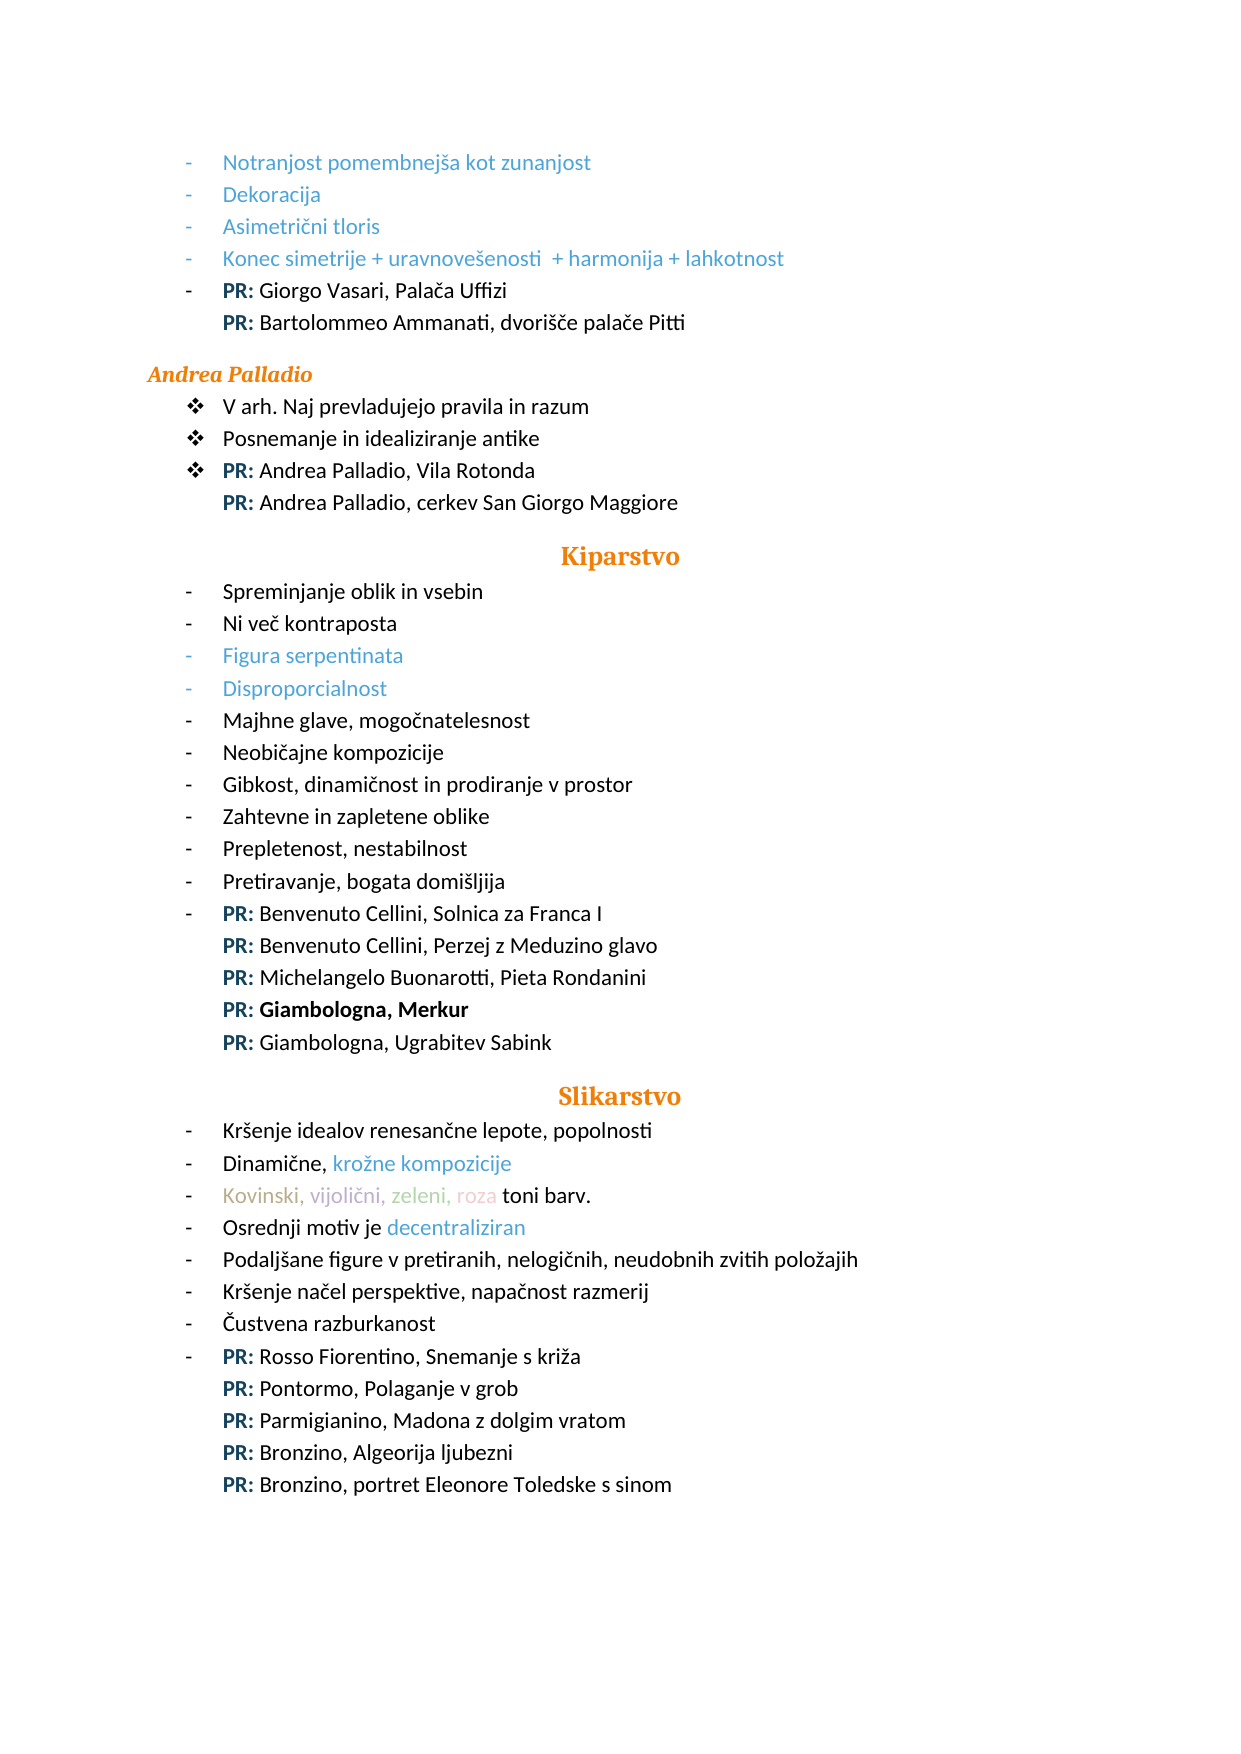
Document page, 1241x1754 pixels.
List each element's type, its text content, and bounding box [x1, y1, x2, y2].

list Konec simetrije + uravnovešenosti + harmonija + lahkotnost [185, 244, 1093, 272]
list PR: Michelangelo Buonarotti, Pieta Rondanini [223, 963, 1093, 991]
subtitle Andrea Palladio [148, 362, 1093, 388]
list PR: Pontormo, Polaganje v grob [223, 1374, 1093, 1402]
list Podaljšane figure v pretiranih, nelogičnih, neudobnih zvitih položajih [185, 1245, 1093, 1273]
list PR: Andrea Palladio, Vila Rotonda [185, 456, 1093, 484]
list Figura serpentinata [185, 641, 1093, 669]
list Gibkost, dinamičnost in prodiranje v prostor [185, 770, 1093, 798]
list Kovinski, vijolični, zeleni, roza toni barv. [185, 1181, 1093, 1209]
list Kršenje idealov renesančne lepote, popolnosti [185, 1116, 1093, 1144]
list PR: Bronzino, Algeorija ljubezni [223, 1438, 1093, 1466]
list PR: Giambologna, Ugrabitev Sabink [223, 1028, 1093, 1056]
list PR: Parmigianino, Madona z dolgim vratom [223, 1406, 1093, 1434]
list Spreminjanje oblik in vsebin [185, 577, 1093, 605]
list Kršenje načel perspektive, napačnost razmerij [185, 1277, 1093, 1305]
list Dinamične, krožne kompozicije [185, 1149, 1093, 1177]
list PR: Giorgo Vasari, Palača Uffizi [185, 276, 1093, 304]
list Neobičajne kompozicije [185, 738, 1093, 766]
list PR: Benvenuto Cellini, Perzej z Meduzino glavo [223, 931, 1093, 959]
list Zahtevne in zapletene oblike [185, 802, 1093, 830]
list Posnemanje in idealiziranje antike [185, 424, 1093, 452]
list Disproporcialnost [185, 674, 1093, 702]
list PR: Rosso Fiorentino, Snemanje s križa [185, 1342, 1093, 1370]
list Čustvena razburkanost [185, 1309, 1093, 1338]
list Ni več kontraposta [185, 609, 1093, 637]
list Prepletenost, nestabilnost [185, 834, 1093, 863]
list V arh. Naj prevladujejo pravila in razum [185, 392, 1093, 420]
list PR: Benvenuto Cellini, Solnica za Franca I [185, 899, 1093, 927]
list Asimetrični tloris [185, 212, 1093, 240]
list Osrednji motiv je decentraliziran [185, 1213, 1093, 1241]
list PR: Bronzino, portret Eleonore Toledske s sinom [223, 1471, 1093, 1498]
list PR: Bartolommeo Ammanati, dvorišče palače Pitti [223, 308, 1093, 337]
subtitle Slikarstvo [148, 1081, 1093, 1112]
subtitle Kiparstvo [148, 541, 1093, 572]
list Majhne glave, mogočnatelesnost [185, 706, 1093, 734]
list Dekoracija [185, 180, 1093, 208]
list PR: Andrea Palladio, cerkev San Giorgo Maggiore [223, 488, 1093, 516]
list Pretiravanje, bogata domišljija [185, 867, 1093, 895]
list PR: Giambologna, Merkur [223, 996, 1093, 1023]
list Notranjost pomembnejša kot zunanjost [185, 148, 1093, 176]
